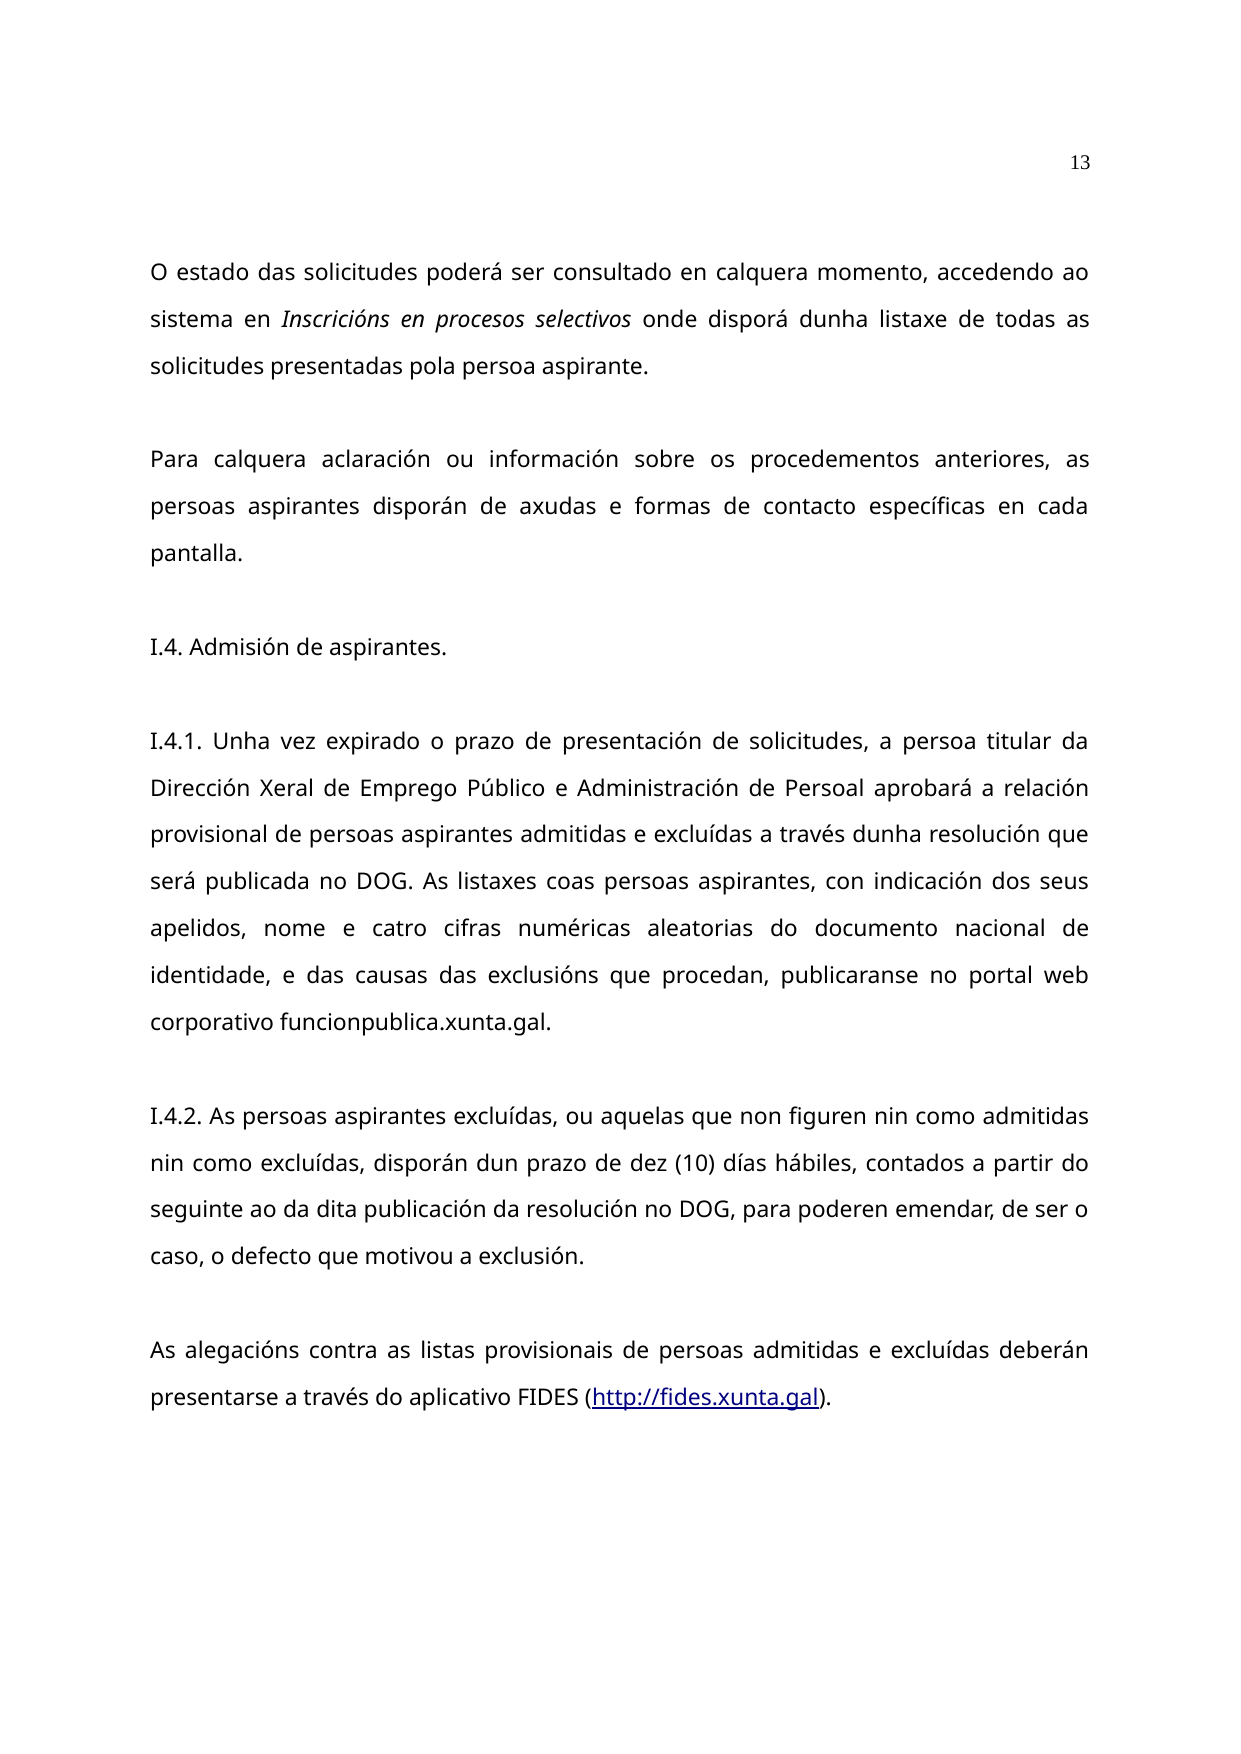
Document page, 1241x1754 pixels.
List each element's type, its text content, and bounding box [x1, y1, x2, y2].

text I.4. Admisión de aspirantes. [150, 631, 1090, 662]
text Para calquera aclaración ou información sobre os procedementos anteriores, as persoas aspirantes disporán de axudas e formas de contacto específicas en cada pantalla. [150, 443, 1090, 568]
text I.4.1. Unha vez expirado o prazo de presentación de solicitudes, a persoa titular da Dirección Xeral de Emprego Público e Administración de Persoal aprobará a relación provisional de persoas aspirantes admitidas e excluídas a través dunha resolución que será publicada no DOG. As listaxes coas persoas aspirantes, con indicación dos seus apelidos, nome e catro cifras numéricas aleatorias do documento nacional de identidade, e das causas das exclusións que procedan, publicaranse no portal web corporativo funcionpublica.xunta.gal. [150, 725, 1090, 1037]
text O estado das solicitudes poderá ser consultado en calquera momento, accedendo ao sistema en Inscricións en procesos selectivos onde disporá dunha listaxe de todas as solicitudes presentadas pola persoa aspirante. [150, 256, 1090, 381]
text I.4.2. As persoas aspirantes excluídas, ou aquelas que non figuren nin como admitidas nin como excluídas, disporán dun prazo de dez (10) días hábiles, contados a partir do seguinte ao da dita publicación da resolución no DOG, para poderen emendar, de ser o caso, o defecto que motivou a exclusión. [150, 1100, 1090, 1272]
text As alegacións contra as listas provisionais de persoas admitidas e excluídas deberán presentarse a través do aplicativo FIDES (http://fides.xunta.gal). [150, 1334, 1090, 1412]
